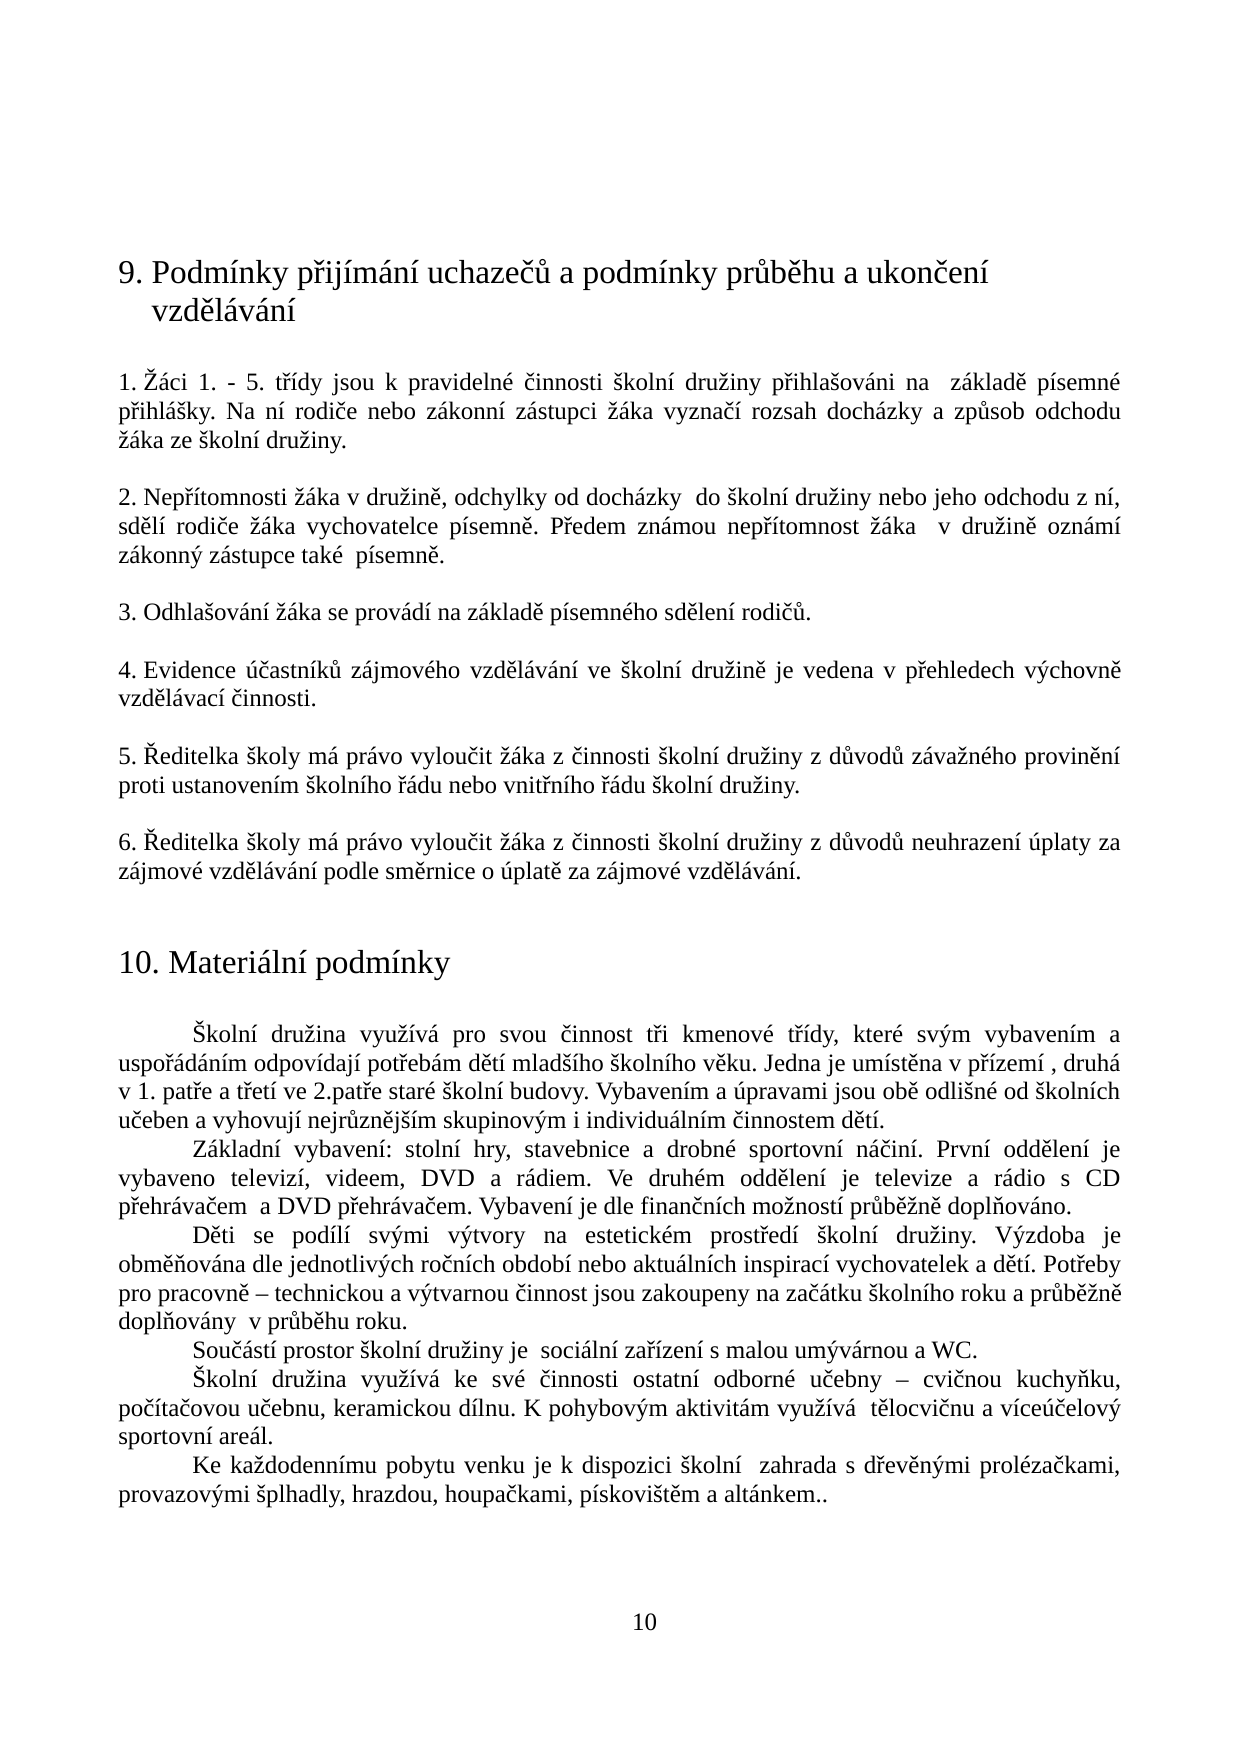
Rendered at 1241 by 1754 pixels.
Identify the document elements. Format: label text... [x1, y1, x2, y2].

list Evidence účastníků zájmového vzdělávání ve školní družině je vedena v přehledech výchovně vzdělávací činnosti. [118, 655, 1122, 712]
list Žáci 1. - 5. třídy jsou k pravidelné činnosti školní družiny přihlašováni na základě písemné přihlášky. Na ní rodiče nebo zákonní zástupci žáka vyznačí rozsah docházky a způsob odchodu žáka ze školní družiny. [118, 367, 1122, 453]
list Ředitelka školy má právo vyloučit žáka z činnosti školní družiny z důvodů neuhrazení úplaty za zájmové vzdělávání podle směrnice o úplatě za zájmové vzdělávání. [118, 827, 1122, 885]
text 9. Podmínky přijímání uchazečů a podmínky průběhu a ukončení [118, 252, 1122, 291]
text Školní družina využívá pro svou činnost tři kmenové třídy, které svým vybavením a uspořádáním odpovídají potřebám dětí mladšího školního věku. Jedna je umístěna v přízemí , druhá v 1. patře a třetí ve 2.patře staré školní budovy. Vybavením a úpravami jsou obě odlišné od školních učeben a vyhovují nejrůznějším skupinovým i individuálním činnostem dětí. [118, 1019, 1122, 1134]
text Základní vybavení: stolní hry, stavebnice a drobné sportovní náčiní. První oddělení je vybaveno televizí, videem, DVD a rádiem. Ve druhém oddělení je televize a rádio s CD přehrávačem a DVD přehrávačem. Vybavení je dle finančních možností průběžně doplňováno. [118, 1134, 1122, 1220]
text Ke každodennímu pobytu venku je k dispozici školní zahrada s dřevěnými prolézačkami, provazovými šplhadly, hrazdou, houpačkami, pískovištěm a altánkem.. [118, 1450, 1122, 1508]
list Nepřítomnosti žáka v družině, odchylky od docházky do školní družiny nebo jeho odchodu z ní, sdělí rodiče žáka vychovatelce písemně. Předem známou nepřítomnost žáka v družině oznámí zákonný zástupce také písemně. [118, 482, 1122, 568]
text vzdělávání [118, 291, 1122, 329]
text Školní družina využívá ke své činnosti ostatní odborné učebny – cvičnou kuchyňku, počítačovou učebnu, keramickou dílnu. K pohybovým aktivitám využívá tělocvičnu a víceúčelový sportovní areál. [118, 1364, 1122, 1450]
list Ředitelka školy má právo vyloučit žáka z činnosti školní družiny z důvodů závažného provinění proti ustanovením školního řádu nebo vnitřního řádu školní družiny. [118, 741, 1122, 798]
list Odhlašování žáka se provádí na základě písemného sdělení rodičů. [118, 597, 1122, 626]
text Součástí prostor školní družiny je sociální zařízení s malou umývárnou a WC. [118, 1335, 1122, 1364]
text 10. Materiální podmínky [118, 942, 1122, 981]
text Děti se podílí svými výtvory na estetickém prostředí školní družiny. Výzdoba je obměňována dle jednotlivých ročních období nebo aktuálních inspirací vychovatelek a dětí. Potřeby pro pracovně – technickou a výtvarnou činnost jsou zakoupeny na začátku školního roku a průběžně doplňovány v průběhu roku. [118, 1220, 1122, 1335]
